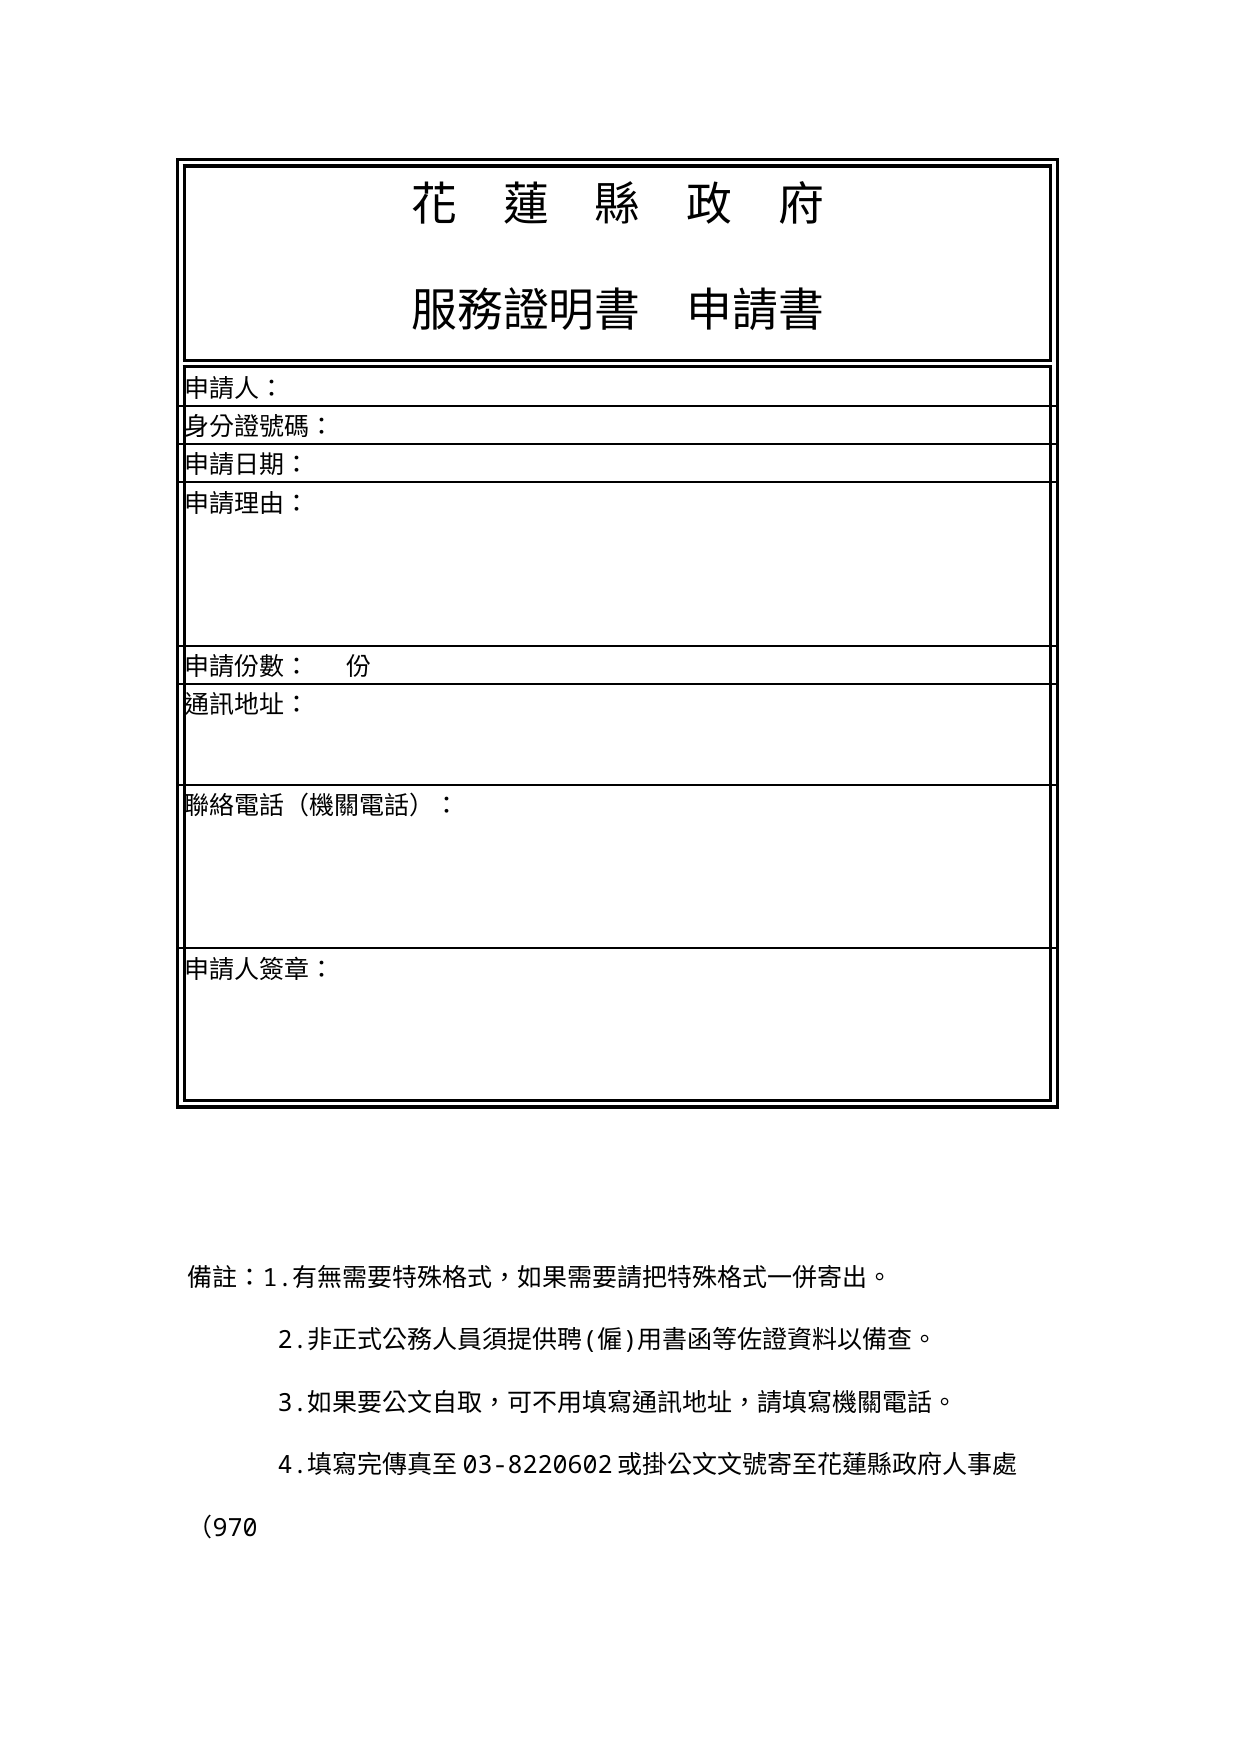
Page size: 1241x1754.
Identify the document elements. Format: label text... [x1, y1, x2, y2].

table_cell 申請人簽章： [186, 949, 1049, 1099]
table_cell 身分證號碼： [186, 407, 1049, 443]
text 4.填寫完傳真至03-8220602或掛公文文號寄至花蓮縣政府人事處（970 [187, 1421, 1053, 1546]
text 3.如果要公文自取，可不用填寫通訊地址，請填寫機關電話。 [187, 1358, 1053, 1421]
table_header 花 蓮 縣 政 府 服務證明書 申請書 [181, 161, 1054, 359]
table_cell 申請理由： [186, 483, 1049, 644]
table_cell 聯絡電話（機關電話）： [186, 786, 1049, 947]
table_cell 申請日期： [186, 445, 1049, 481]
text 備註：1.有無需要特殊格式，如果需要請把特殊格式一併寄出。 [187, 1233, 1053, 1296]
text 2.非正式公務人員須提供聘(僱)用書函等佐證資料以備查。 [187, 1296, 1053, 1358]
table_cell 申請份數： 份 [186, 647, 1049, 683]
table_cell 通訊地址： [186, 685, 1049, 784]
table_cell 申請人： [181, 359, 1054, 404]
